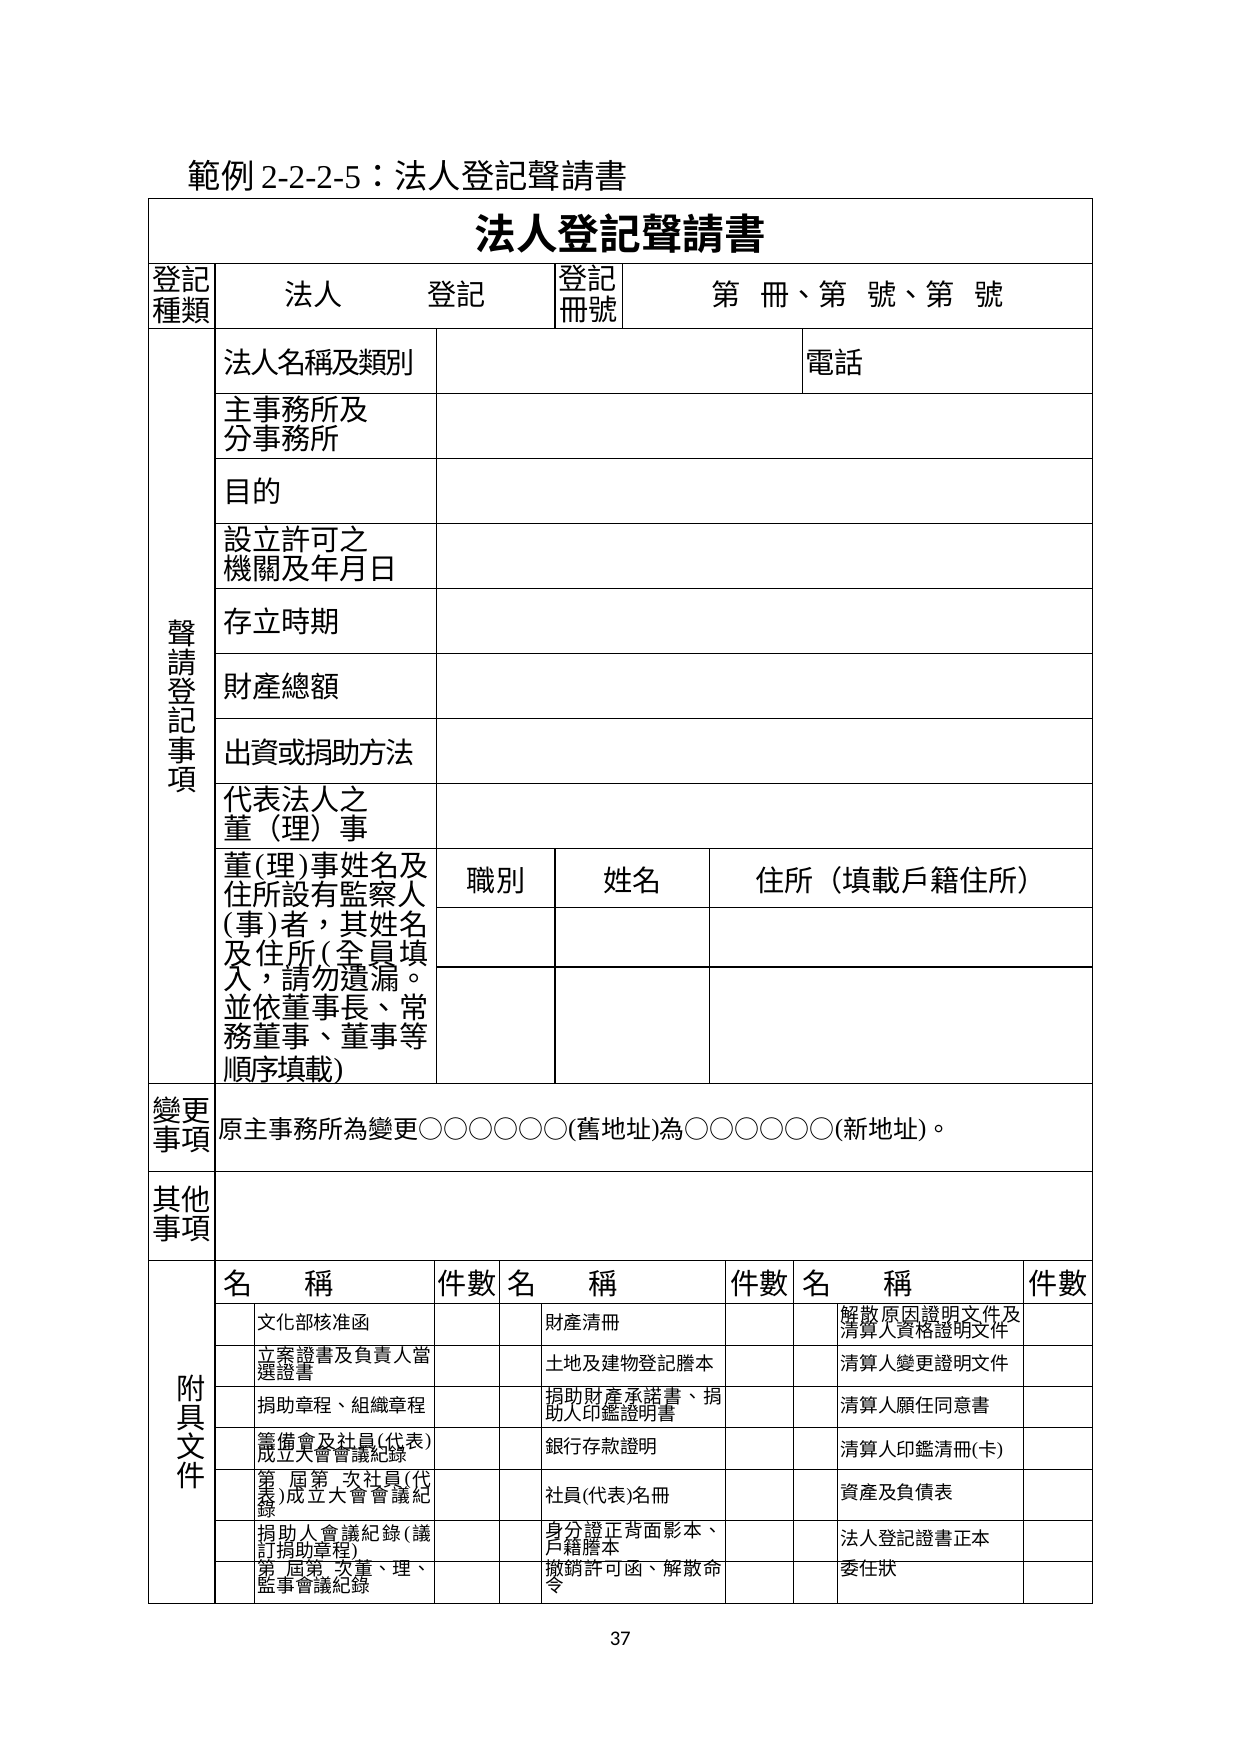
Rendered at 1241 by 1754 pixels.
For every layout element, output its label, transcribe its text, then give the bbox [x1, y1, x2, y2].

table_cell [216, 1172, 1092, 1260]
table_cell 委任狀 [838, 1562, 1023, 1602]
table_cell 件數 [726, 1261, 793, 1303]
table_cell [435, 1387, 499, 1427]
table_cell [726, 1387, 793, 1427]
table_cell [435, 1304, 499, 1344]
table_cell 立案證書及負責人當選證書 [255, 1346, 434, 1386]
table_cell 主事務所及 分事務所 [216, 394, 436, 458]
table_cell [437, 719, 1092, 783]
table_cell 身分證正背面影本、戶籍謄本 [542, 1521, 725, 1561]
table_cell [794, 1562, 837, 1602]
table_cell 文化部核准函 [255, 1304, 434, 1344]
table_cell [794, 1346, 837, 1386]
table_cell [216, 1470, 254, 1520]
table_cell [216, 1521, 254, 1561]
table_cell [556, 968, 709, 1083]
table_cell [1024, 1304, 1092, 1344]
table_cell 法人 登記 [216, 264, 554, 328]
table_cell 登記 冊號 [556, 264, 622, 328]
table_cell [435, 1428, 499, 1469]
table_cell 解散原因證明文件及清算人資格證明文件 [838, 1304, 1023, 1344]
table_cell 資產及負債表 [838, 1470, 1023, 1520]
table_cell 名 稱 [794, 1261, 1023, 1303]
table_cell 銀行存款證明 [542, 1428, 725, 1469]
table_cell [794, 1304, 837, 1344]
table_cell 第 屆第 次董、理、監事會議紀錄 [255, 1562, 434, 1602]
table_cell [437, 394, 1092, 458]
table_header 法人登記聲請書 [149, 199, 1092, 263]
table_cell [794, 1428, 837, 1469]
table_cell [435, 1562, 499, 1602]
table_cell [435, 1346, 499, 1386]
table_cell [556, 908, 709, 966]
table_cell [500, 1521, 541, 1561]
table_cell [726, 1470, 793, 1520]
table_cell 捐助財產承諾書、捐助人印鑑證明書 [542, 1387, 725, 1427]
table_cell [710, 968, 1092, 1083]
table_cell 名 稱 [500, 1261, 725, 1303]
table_cell 清算人印鑑清冊(卡) [838, 1428, 1023, 1469]
table_cell [1024, 1470, 1092, 1520]
table_cell 目的 [216, 459, 436, 523]
table_cell 法人登記證書正本 [838, 1521, 1023, 1561]
table_cell 社員(代表)名冊 [542, 1470, 725, 1520]
table_cell [710, 908, 1092, 966]
table_cell [726, 1428, 793, 1469]
table_cell [500, 1562, 541, 1602]
table_cell 電話 [803, 329, 1092, 393]
table_cell [437, 784, 1092, 848]
table_cell [1024, 1428, 1092, 1469]
table_cell [500, 1470, 541, 1520]
table_cell 其他事項 [149, 1172, 214, 1260]
table_cell [1024, 1562, 1092, 1602]
table_cell 名 稱 [216, 1261, 434, 1303]
table_cell [437, 968, 554, 1083]
table_cell [794, 1521, 837, 1561]
subtitle 範例2-2-2-5：法人登記聲請書 [187, 150, 1053, 198]
table_cell [437, 908, 554, 966]
table_cell [437, 524, 1092, 588]
table_cell 法人名稱及類別 [216, 329, 436, 393]
table_cell 財產清冊 [542, 1304, 725, 1344]
table_cell 第 屆第 次社員(代表)成立大會會議紀錄 [255, 1470, 434, 1520]
table_cell [216, 1387, 254, 1427]
table_cell [437, 329, 802, 393]
table_cell [500, 1387, 541, 1427]
table_cell [437, 459, 1092, 523]
table_cell 捐助章程、組織章程 [255, 1387, 434, 1427]
table_cell 姓名 [556, 849, 709, 907]
table_cell [726, 1562, 793, 1602]
table_cell 聲請登記事項 [149, 329, 214, 1083]
table_cell [216, 1304, 254, 1344]
table_cell [1024, 1521, 1092, 1561]
table_cell 住所（填載戶籍住所） [710, 849, 1092, 907]
table_cell [1024, 1387, 1092, 1427]
table_cell [216, 1562, 254, 1602]
table_cell 董(理)事姓名及住所設有監察人(事)者，其姓名及住所(全員填入，請勿遺漏。並依董事長、常務董事、董事等順序填載) [216, 849, 436, 1083]
table_cell 撤銷許可函、解散命令 [542, 1562, 725, 1602]
table_cell [794, 1470, 837, 1520]
table_cell [216, 1428, 254, 1469]
table_cell [500, 1346, 541, 1386]
table_cell 件數 [435, 1261, 499, 1303]
table_cell [500, 1304, 541, 1344]
table_cell [500, 1428, 541, 1469]
table_cell [437, 654, 1092, 718]
table_cell 職別 [437, 849, 554, 907]
table_cell [726, 1304, 793, 1344]
table_cell 財產總額 [216, 654, 436, 718]
table_cell 捐助人會議紀錄(議訂捐助章程) [255, 1521, 434, 1561]
table_cell 清算人願任同意書 [838, 1387, 1023, 1427]
table_cell [435, 1521, 499, 1561]
table_cell [1024, 1346, 1092, 1386]
table_cell 清算人變更證明文件 [838, 1346, 1023, 1386]
table_cell 登記種類 [149, 264, 214, 328]
table_cell [726, 1346, 793, 1386]
table_cell 件數 [1024, 1261, 1092, 1303]
table_cell 附具文件 [149, 1261, 214, 1602]
table_cell [435, 1470, 499, 1520]
table_cell 土地及建物登記謄本 [542, 1346, 725, 1386]
table_cell 存立時期 [216, 589, 436, 653]
table_cell [216, 1346, 254, 1386]
table_cell [726, 1521, 793, 1561]
table_cell 代表法人之 董（理）事 [216, 784, 436, 848]
table_cell 籌備會及社員(代表)成立大會會議紀錄 [255, 1428, 434, 1469]
table_cell 出資或捐助方法 [216, 719, 436, 783]
table_cell 第 冊、第 號、第 號 [623, 264, 1092, 328]
table_cell 原主事務所為變更○○○○○○(舊地址)為○○○○○○(新地址)。 [216, 1084, 1092, 1171]
table_cell [437, 589, 1092, 653]
table_cell [794, 1387, 837, 1427]
table_cell 設立許可之 機關及年月日 [216, 524, 436, 588]
table_cell 變更 事項 [149, 1084, 214, 1171]
